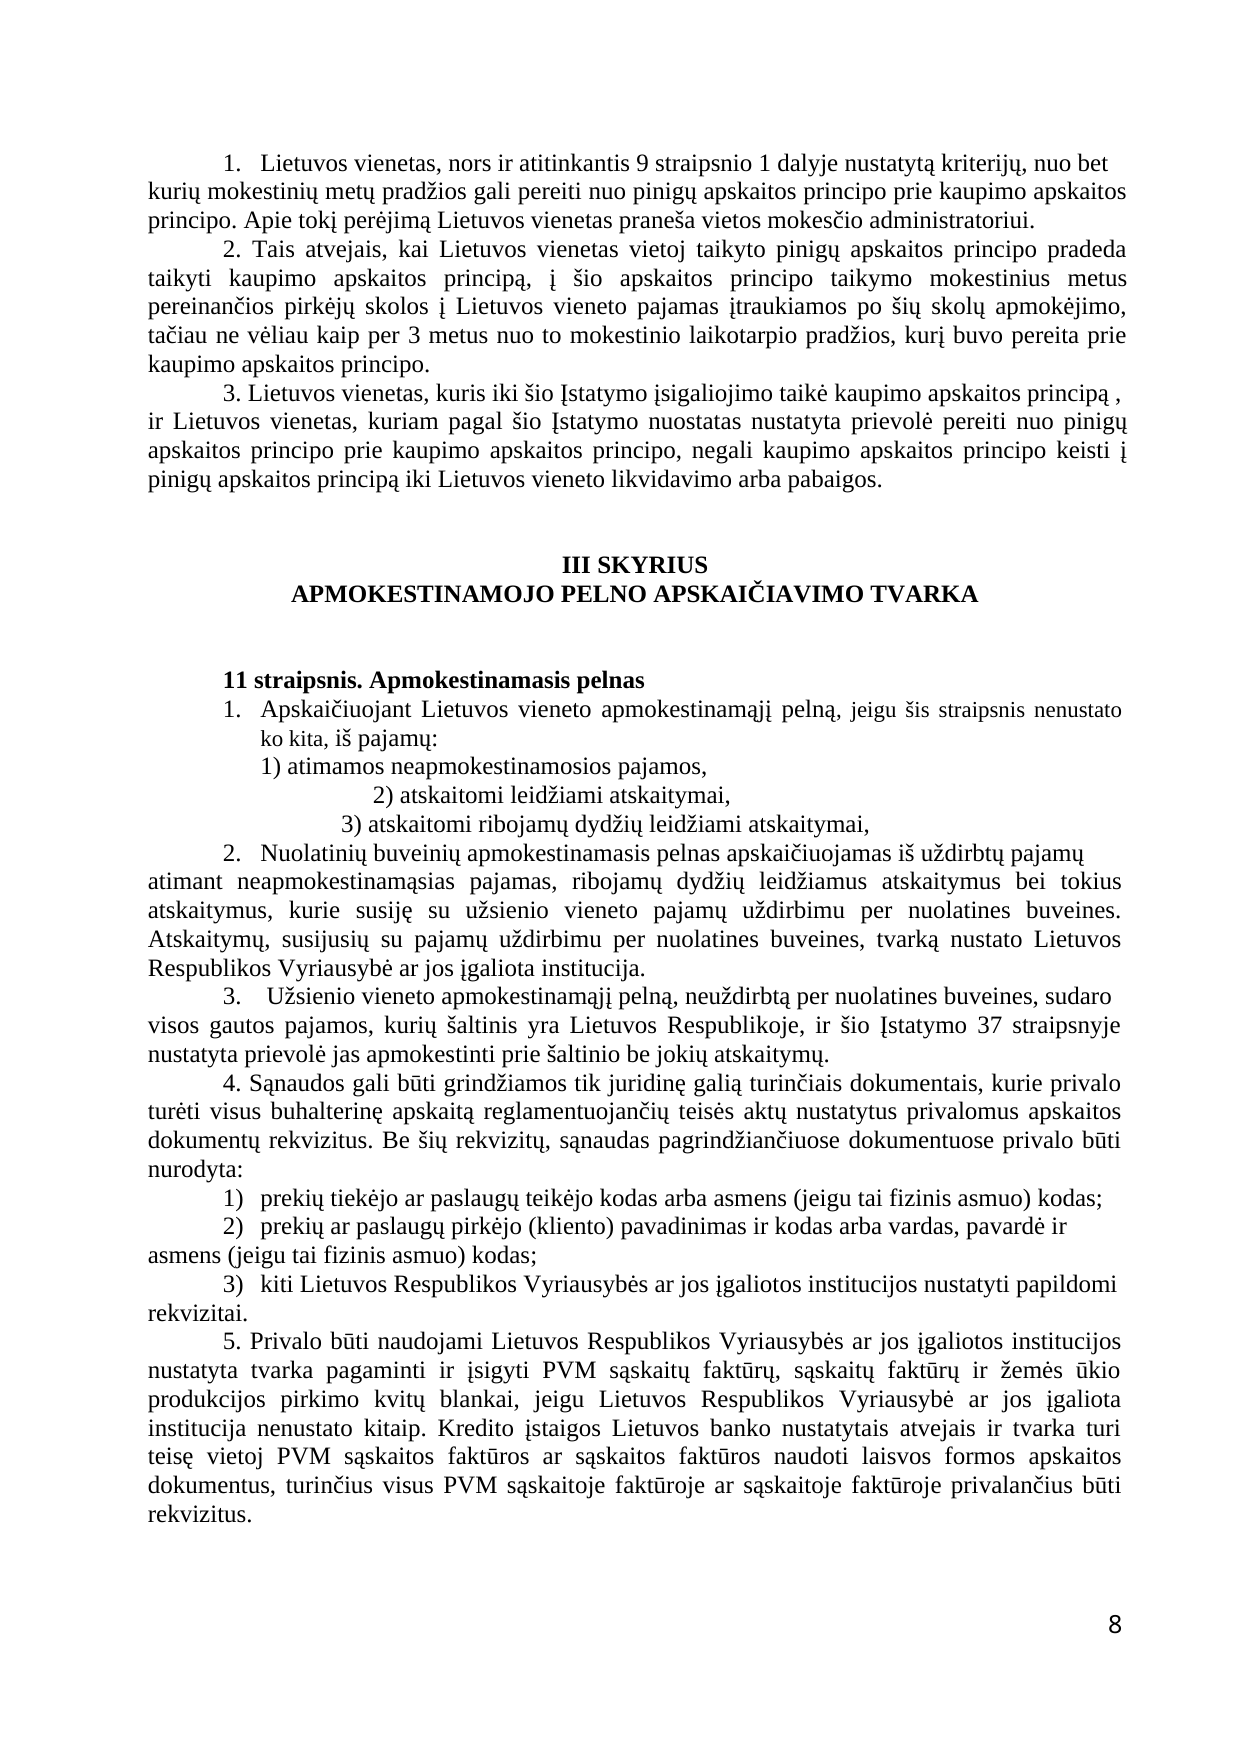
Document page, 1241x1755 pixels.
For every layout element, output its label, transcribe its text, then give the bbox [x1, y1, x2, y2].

text 3. Užsienio vieneto apmokestinamąjį pelną, neuždirbtą per nuolatines buveines, sudaro [223, 981, 1122, 1010]
text 2. Nuolatinių buveinių apmokestinamasis pelnas apskaičiuojamas iš uždirbtų pajamų [223, 838, 1122, 866]
text ir Lietuvos vienetas, kuriam pagal šio Įstatymo nuostatas nustatyta prievolė pereiti nuo pinigų apskaitos principo prie kaupimo apskaitos principo, negali kaupimo apskaitos principo keisti į pinigų apskaitos principą iki Lietuvos vieneto likvidavimo arba pabaigos. [148, 406, 1128, 493]
text APMOKESTINAMOJO PELNO APSKAIČIAVIMO TVARKA [148, 579, 1122, 608]
text 3. Lietuvos vienetas, kuris iki šio Įstatymo įsigaliojimo taikė kaupimo apskaitos principą , [148, 378, 1128, 406]
text kurių mokestinių metų pradžios gali pereiti nuo pinigų apskaitos principo prie kaupimo apskaitos principo. Apie tokį perėjimą Lietuvos vienetas praneša vietos mokesčio administratoriui. [148, 176, 1128, 234]
text 1) prekių tiekėjo ar paslaugų teikėjo kodas arba asmens (jeigu tai fizinis asmuo) kodas; [223, 1183, 1122, 1211]
text 3) atskaitomi ribojamų dydžių leidžiami atskaitymai, [223, 809, 1122, 838]
text visos gautos pajamos, kurių šaltinis yra Lietuvos Respublikoje, ir šio Įstatymo 37 straipsnyje nustatyta prievolė jas apmokestinti prie šaltinio be jokių atskaitymų. [148, 1010, 1122, 1068]
text rekvizitai. [148, 1298, 1122, 1326]
text 1. Apskaičiuojant Lietuvos vieneto apmokestinamąjį pelną, jeigu šis straipsnis nenustato ko kita, iš pajamų: [223, 694, 1122, 751]
text 5. Privalo būti naudojami Lietuvos Respublikos Vyriausybės ar jos įgaliotos institucijos nustatyta tvarka pagaminti ir įsigyti PVM sąskaitų faktūrų, sąskaitų faktūrų ir žemės ūkio produkcijos pirkimo kvitų blankai, jeigu Lietuvos Respublikos Vyriausybė ar jos įgaliota institucija nenustato kitaip. Kredito įstaigos Lietuvos banko nustatytais atvejais ir tvarka turi teisę vietoj PVM sąskaitos faktūros ar sąskaitos faktūros naudoti laisvos formos apskaitos dokumentus, turinčius visus PVM sąskaitoje faktūroje ar sąskaitoje faktūroje privalančius būti rekvizitus. [148, 1326, 1122, 1528]
text atimant neapmokestinamąsias pajamas, ribojamų dydžių leidžiamus atskaitymus bei tokius atskaitymus, kurie susiję su užsienio vieneto pajamų uždirbimu per nuolatines buveines. Atskaitymų, susijusių su pajamų uždirbimu per nuolatines buveines, tvarką nustato Lietuvos Respublikos Vyriausybė ar jos įgaliota institucija. [148, 866, 1122, 981]
text asmens (jeigu tai fizinis asmuo) kodas; [148, 1240, 1122, 1269]
text 1) atimamos neapmokestinamosios pajamos, [260, 751, 1122, 780]
text 2) prekių ar paslaugų pirkėjo (kliento) pavadinimas ir kodas arba vardas, pavardė ir [223, 1211, 1122, 1240]
text 1. Lietuvos vienetas, nors ir atitinkantis 9 straipsnio 1 dalyje nustatytą kriterijų, nuo bet [223, 148, 1128, 176]
text 11 straipsnis. Apmokestinamasis pelnas [148, 665, 1122, 694]
text 2) atskaitomi leidžiami atskaitymai, [260, 780, 1122, 809]
text 2. Tais atvejais, kai Lietuvos vienetas vietoj taikyto pinigų apskaitos principo pradeda taikyti kaupimo apskaitos principą, į šio apskaitos principo taikymo mokestinius metus pereinančios pirkėjų skolos į Lietuvos vieneto pajamas įtraukiamos po šių skolų apmokėjimo, tačiau ne vėliau kaip per 3 metus nuo to mokestinio laikotarpio pradžios, kurį buvo pereita prie kaupimo apskaitos principo. [148, 234, 1128, 378]
text III SKYRIUS [148, 550, 1122, 579]
text 4. Sąnaudos gali būti grindžiamos tik juridinę galią turinčiais dokumentais, kurie privalo turėti visus buhalterinę apskaitą reglamentuojančių teisės aktų nustatytus privalomus apskaitos dokumentų rekvizitus. Be šių rekvizitų, sąnaudas pagrindžiančiuose dokumentuose privalo būti nurodyta: [148, 1068, 1122, 1183]
text 3) kiti Lietuvos Respublikos Vyriausybės ar jos įgaliotos institucijos nustatyti papildomi [223, 1269, 1122, 1298]
